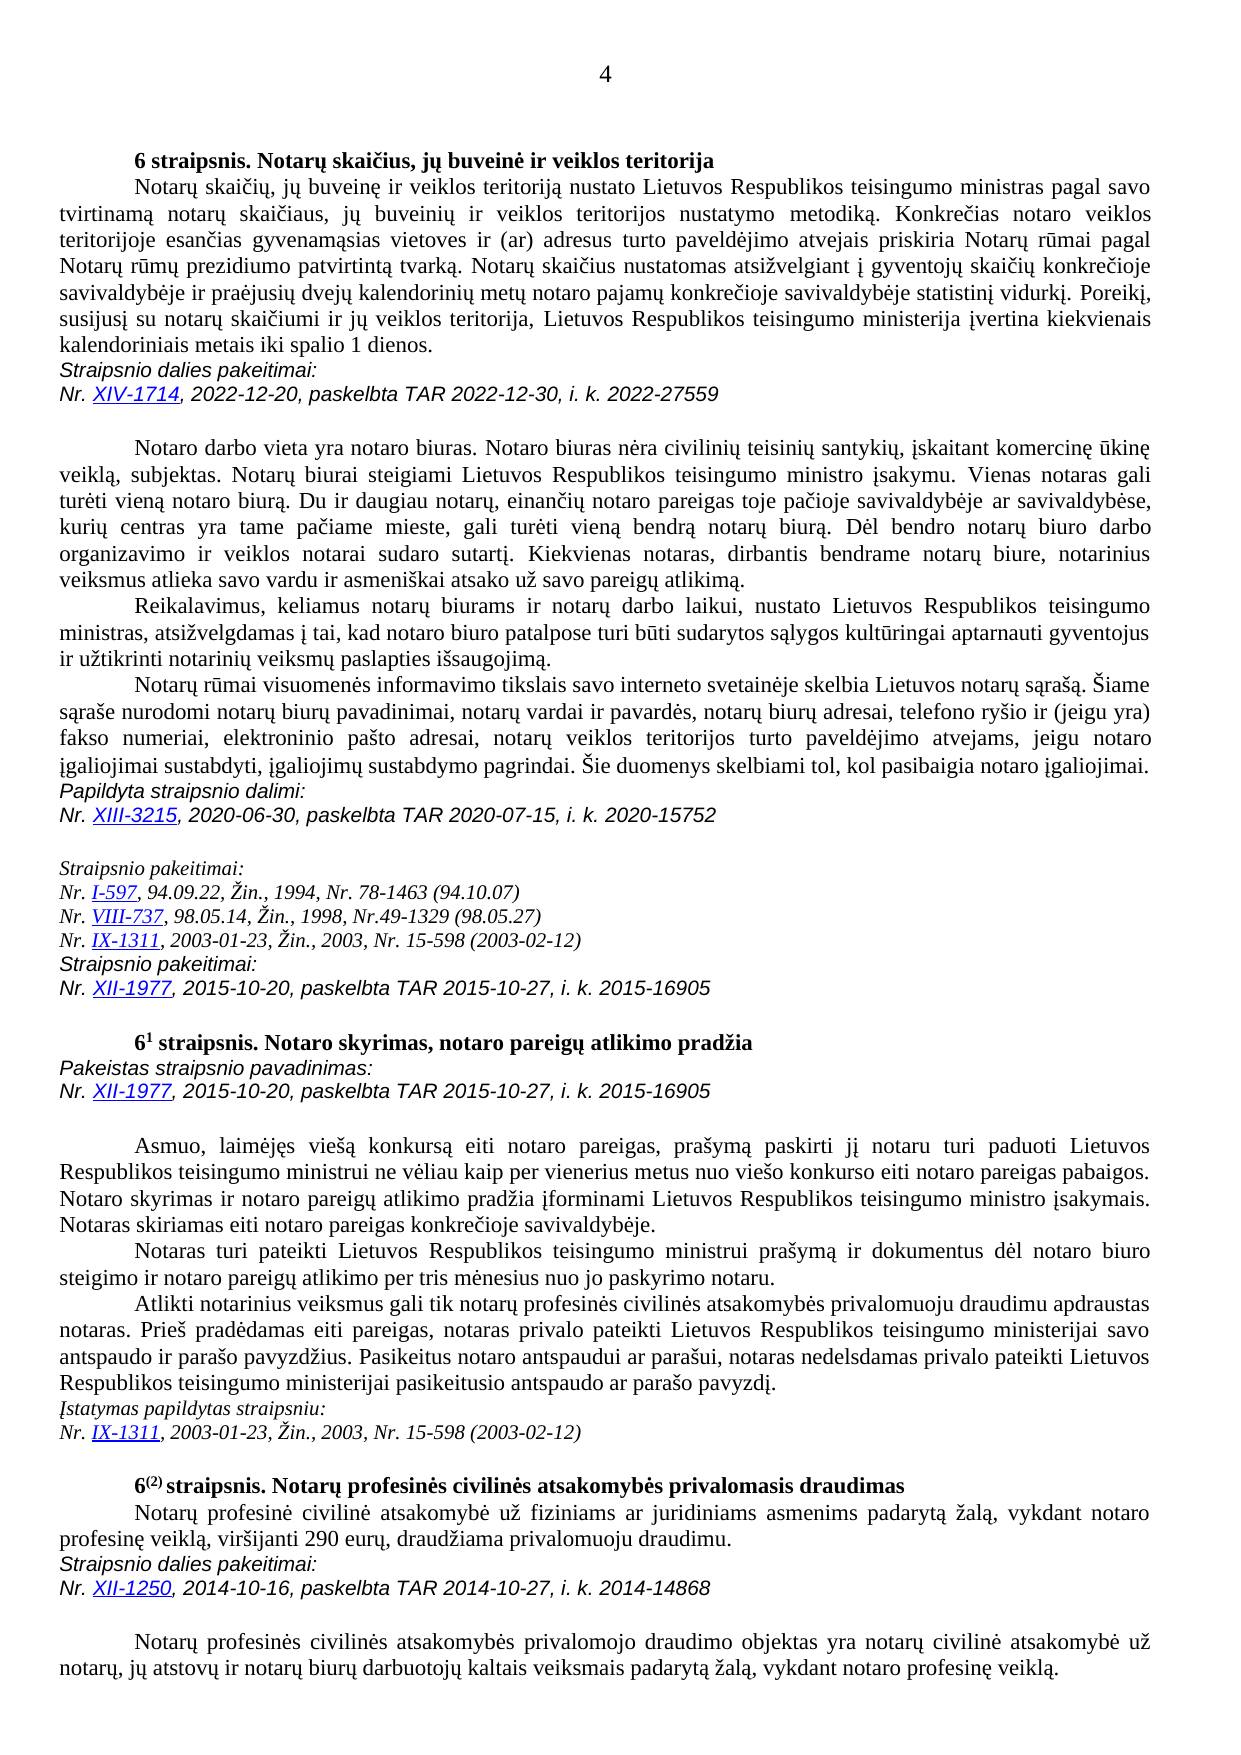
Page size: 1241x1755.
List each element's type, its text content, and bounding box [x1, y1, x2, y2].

text Reikalavimus, keliamus notarų biurams ir notarų darbo laikui, nustato Lietuvos Respublikos teisingumo ministras, atsižvelgdamas į tai, kad notaro biuro patalpose turi būti sudarytos sąlygos kultūringai aptarnauti gyventojus ir užtikrinti notarinių veiksmų paslapties išsaugojimą. [59, 592, 1152, 672]
text Straipsnio dalies pakeitimai: [59, 1551, 1152, 1575]
text Nr. I-597, 94.09.22, Žin., 1994, Nr. 78-1463 (94.10.07) [59, 880, 1152, 904]
text Straipsnio pakeitimai: [59, 856, 1152, 880]
text Nr. XII-1977, 2015-10-20, paskelbta TAR 2015-10-27, i. k. 2015-16905 [59, 1079, 1152, 1103]
text Asmuo, laimėjęs viešą konkursą eiti notaro pareigas, prašymą paskirti jį notaru turi paduoti Lietuvos Respublikos teisingumo ministrui ne vėliau kaip per vienerius metus nuo viešo konkurso eiti notaro pareigas pabaigos. Notaro skyrimas ir notaro pareigų atlikimo pradžia įforminami Lietuvos Respublikos teisingumo ministro įsakymais. Notaras skiriamas eiti notaro pareigas konkrečioje savivaldybėje. [59, 1132, 1152, 1237]
text Įstatymas papildytas straipsniu: [59, 1396, 1152, 1419]
text 61 straipsnis. Notaro skyrimas, notaro pareigų atlikimo pradžia [59, 1029, 1152, 1055]
text Nr. IX-1311, 2003-01-23, Žin., 2003, Nr. 15-598 (2003-02-12) [59, 1419, 1152, 1444]
text Nr. XIV-1714, 2022-12-20, paskelbta TAR 2022-12-30, i. k. 2022-27559 [59, 382, 1152, 406]
text Atlikti notarinius veiksmus gali tik notarų profesinės civilinės atsakomybės privalomuoju draudimu apdraustas notaras. Prieš pradėdamas eiti pareigas, notaras privalo pateikti Lietuvos Respublikos teisingumo ministerijai savo antspaudo ir parašo pavyzdžius. Pasikeitus notaro antspaudui ar parašui, notaras nedelsdamas privalo pateikti Lietuvos Respublikos teisingumo ministerijai pasikeitusio antspaudo ar parašo pavyzdį. [59, 1290, 1152, 1396]
text Nr. XII-1977, 2015-10-20, paskelbta TAR 2015-10-27, i. k. 2015-16905 [59, 976, 1152, 1000]
text Straipsnio pakeitimai: [59, 952, 1152, 976]
text 6 straipsnis. Notarų skaičius, jų buveinė ir veiklos teritorija [59, 147, 1152, 173]
text Notarų profesinė civilinė atsakomybė už fiziniams ar juridiniams asmenims padarytą žalą, vykdant notaro profesinę veiklą, viršijanti 290 eurų, draudžiama privalomuoju draudimu. [59, 1499, 1152, 1551]
text 6(2) straipsnis. Notarų profesinės civilinės atsakomybės privalomasis draudimas [59, 1472, 1152, 1499]
text Straipsnio dalies pakeitimai: [59, 358, 1152, 382]
text Notarų profesinės civilinės atsakomybės privalomojo draudimo objektas yra notarų civilinė atsakomybė už notarų, jų atstovų ir notarų biurų darbuotojų kaltais veiksmais padarytą žalą, vykdant notaro profesinę veiklą. [59, 1628, 1152, 1681]
text Nr. XII-1250, 2014-10-16, paskelbta TAR 2014-10-27, i. k. 2014-14868 [59, 1575, 1152, 1599]
text Nr. IX-1311, 2003-01-23, Žin., 2003, Nr. 15-598 (2003-02-12) [59, 928, 1152, 952]
text Notaras turi pateikti Lietuvos Respublikos teisingumo ministrui prašymą ir dokumentus dėl notaro biuro steigimo ir notaro pareigų atlikimo per tris mėnesius nuo jo paskyrimo notaru. [59, 1237, 1152, 1290]
text Pakeistas straipsnio pavadinimas: [59, 1055, 1152, 1079]
text Notarų skaičių, jų buveinę ir veiklos teritoriją nustato Lietuvos Respublikos teisingumo ministras pagal savo tvirtinamą notarų skaičiaus, jų buveinių ir veiklos teritorijos nustatymo metodiką. Konkrečias notaro veiklos teritorijoje esančias gyvenamąsias vietoves ir (ar) adresus turto paveldėjimo atvejais priskiria Notarų rūmai pagal Notarų rūmų prezidiumo patvirtintą tvarką. Notarų skaičius nustatomas atsižvelgiant į gyventojų skaičių konkrečioje savivaldybėje ir praėjusių dvejų kalendorinių metų notaro pajamų konkrečioje savivaldybėje statistinį vidurkį. Poreikį, susijusį su notarų skaičiumi ir jų veiklos teritorija, Lietuvos Respublikos teisingumo ministerija įvertina kiekvienais kalendoriniais metais iki spalio 1 dienos. [59, 173, 1152, 358]
text Nr. VIII-737, 98.05.14, Žin., 1998, Nr.49-1329 (98.05.27) [59, 904, 1152, 928]
text Nr. XIII-3215, 2020-06-30, paskelbta TAR 2020-07-15, i. k. 2020-15752 [59, 803, 1152, 827]
text Notaro darbo vieta yra notaro biuras. Notaro biuras nėra civilinių teisinių santykių, įskaitant komercinę ūkinę veiklą, subjektas. Notarų biurai steigiami Lietuvos Respublikos teisingumo ministro įsakymu. Vienas notaras gali turėti vieną notaro biurą. Du ir daugiau notarų, einančių notaro pareigas toje pačioje savivaldybėje ar savivaldybėse, kurių centras yra tame pačiame mieste, gali turėti vieną bendrą notarų biurą. Dėl bendro notarų biuro darbo organizavimo ir veiklos notarai sudaro sutartį. Kiekvienas notaras, dirbantis bendrame notarų biure, notarinius veiksmus atlieka savo vardu ir asmeniškai atsako už savo pareigų atlikimą. [59, 434, 1152, 592]
text Notarų rūmai visuomenės informavimo tikslais savo interneto svetainėje skelbia Lietuvos notarų sąrašą. Šiame sąraše nurodomi notarų biurų pavadinimai, notarų vardai ir pavardės, notarų biurų adresai, telefono ryšio ir (jeigu yra) fakso numeriai, elektroninio pašto adresai, notarų veiklos teritorijos turto paveldėjimo atvejams, jeigu notaro įgaliojimai sustabdyti, įgaliojimų sustabdymo pagrindai. Šie duomenys skelbiami tol, kol pasibaigia notaro įgaliojimai. [59, 672, 1152, 779]
text Papildyta straipsnio dalimi: [59, 779, 1152, 803]
